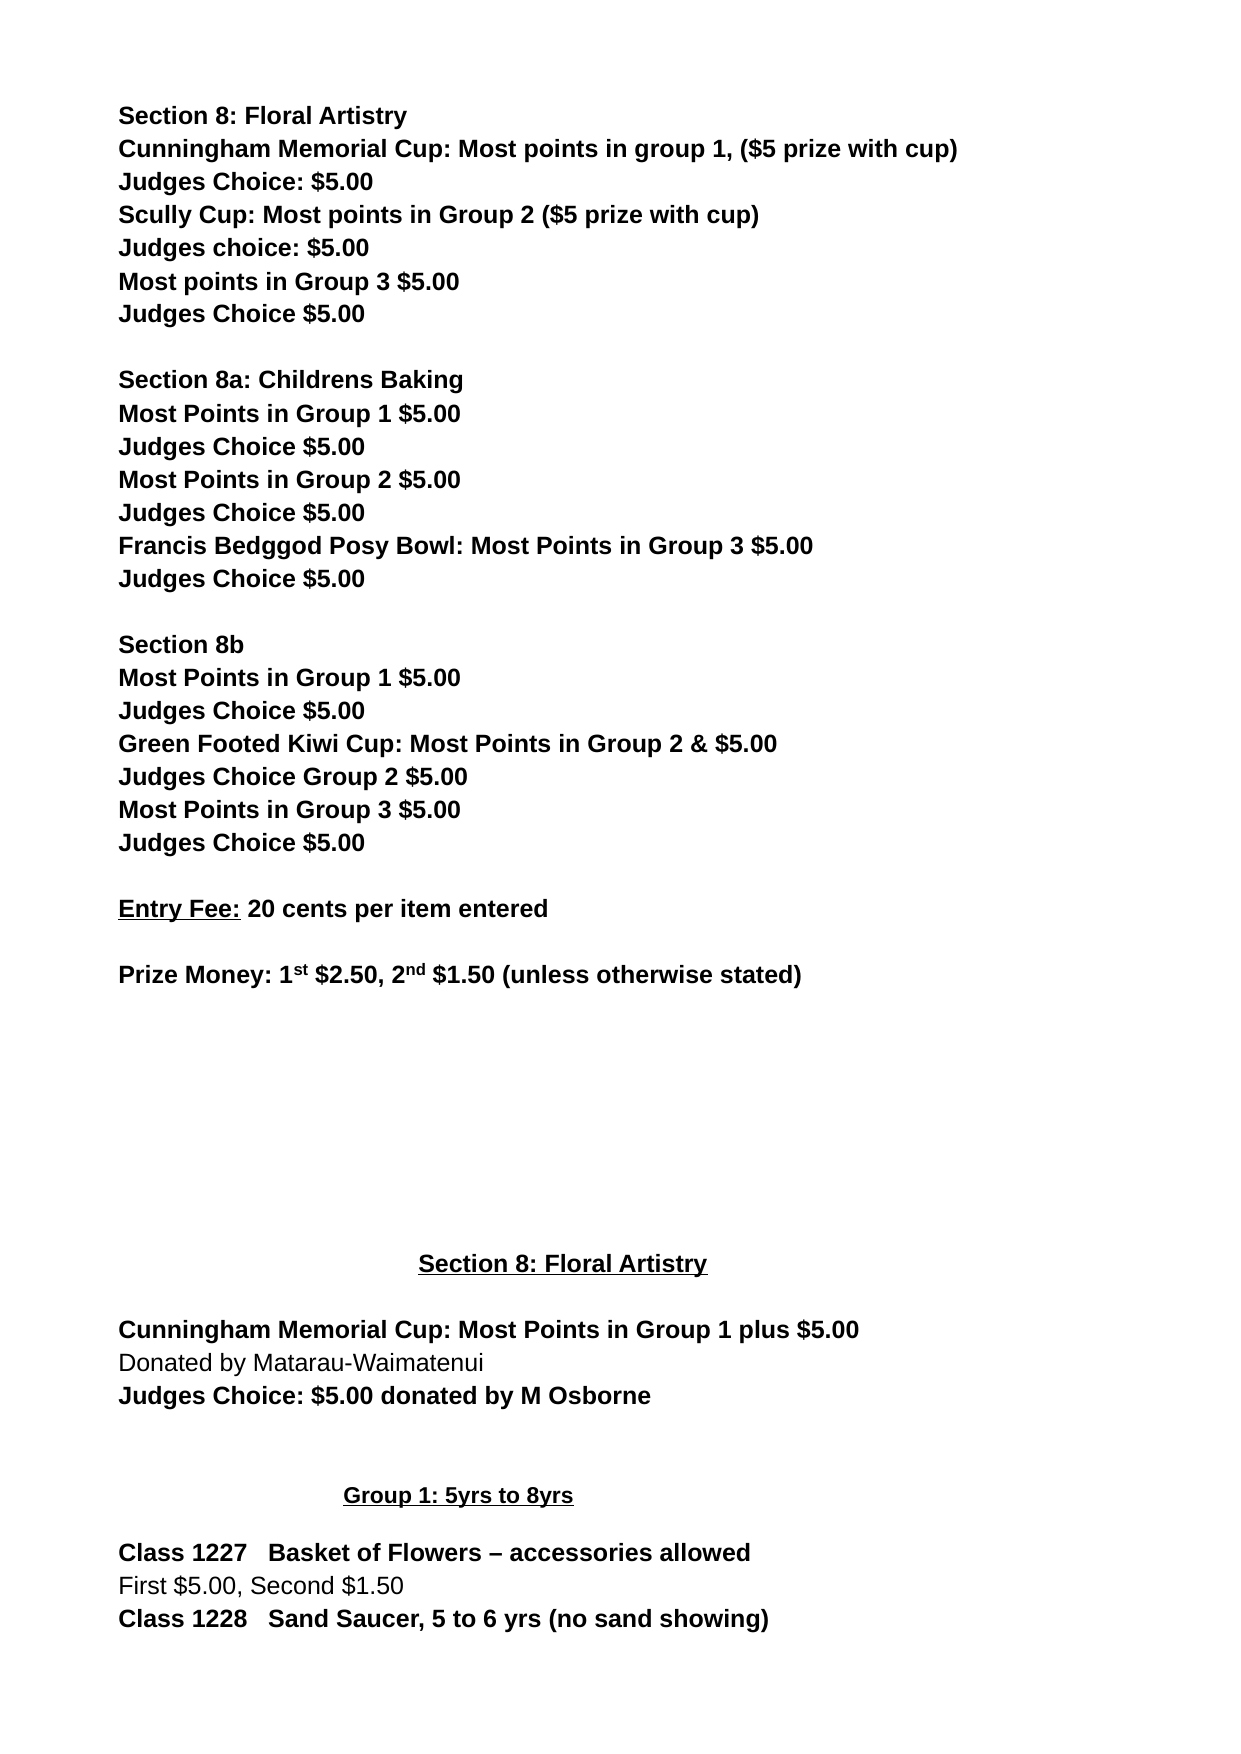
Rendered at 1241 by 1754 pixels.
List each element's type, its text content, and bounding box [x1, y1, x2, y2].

text Donated by Matarau-Waimatenui [118, 1348, 1122, 1377]
text Class 1227 Basket of Flowers – accessories allowed [118, 1538, 1122, 1567]
text Judges Choice: $5.00 donated by M Osborne [118, 1381, 1122, 1410]
text Judges choice: $5.00 [118, 233, 1122, 262]
text Judges Choice: $5.00 [118, 167, 1122, 196]
text Group 1: 5yrs to 8yrs [118, 1480, 1122, 1509]
text Judges Choice $5.00 [118, 299, 1122, 328]
text Class 1228 Sand Saucer, 5 to 6 yrs (no sand showing) [118, 1604, 1122, 1633]
text Judges Choice $5.00 [118, 564, 1122, 592]
text Section 8a: Childrens Baking [118, 366, 1122, 394]
text Cunningham Memorial Cup: Most points in group 1, ($5 prize with cup) [118, 134, 1122, 163]
text Section 8: Floral Artistry [118, 1249, 1122, 1278]
text Judges Choice $5.00 [118, 828, 1122, 857]
text Most points in Group 3 $5.00 [118, 266, 1122, 295]
text Francis Bedggod Posy Bowl: Most Points in Group 3 $5.00 [118, 531, 1122, 559]
text Most Points in Group 3 $5.00 [118, 795, 1122, 823]
text Judges Choice $5.00 [118, 696, 1122, 724]
text Most Points in Group 1 $5.00 [118, 398, 1122, 427]
text Green Footed Kiwi Cup: Most Points in Group 2 & $5.00 [118, 729, 1122, 757]
text Entry Fee: 20 cents per item entered [118, 894, 1122, 923]
text Section 8: Floral Artistry [118, 101, 1122, 130]
text Judges Choice Group 2 $5.00 [118, 762, 1122, 791]
text Most Points in Group 1 $5.00 [118, 663, 1122, 691]
text Most Points in Group 2 $5.00 [118, 464, 1122, 493]
text Judges Choice $5.00 [118, 432, 1122, 460]
text Prize Money: 1st $2.50, 2nd $1.50 (unless otherwise stated) [118, 960, 1122, 989]
text Scully Cup: Most points in Group 2 ($5 prize with cup) [118, 200, 1122, 229]
text Section 8b [118, 630, 1122, 658]
text Judges Choice $5.00 [118, 498, 1122, 526]
text First $5.00, Second $1.50 [118, 1571, 1122, 1599]
text Cunningham Memorial Cup: Most Points in Group 1 plus $5.00 [118, 1315, 1122, 1344]
